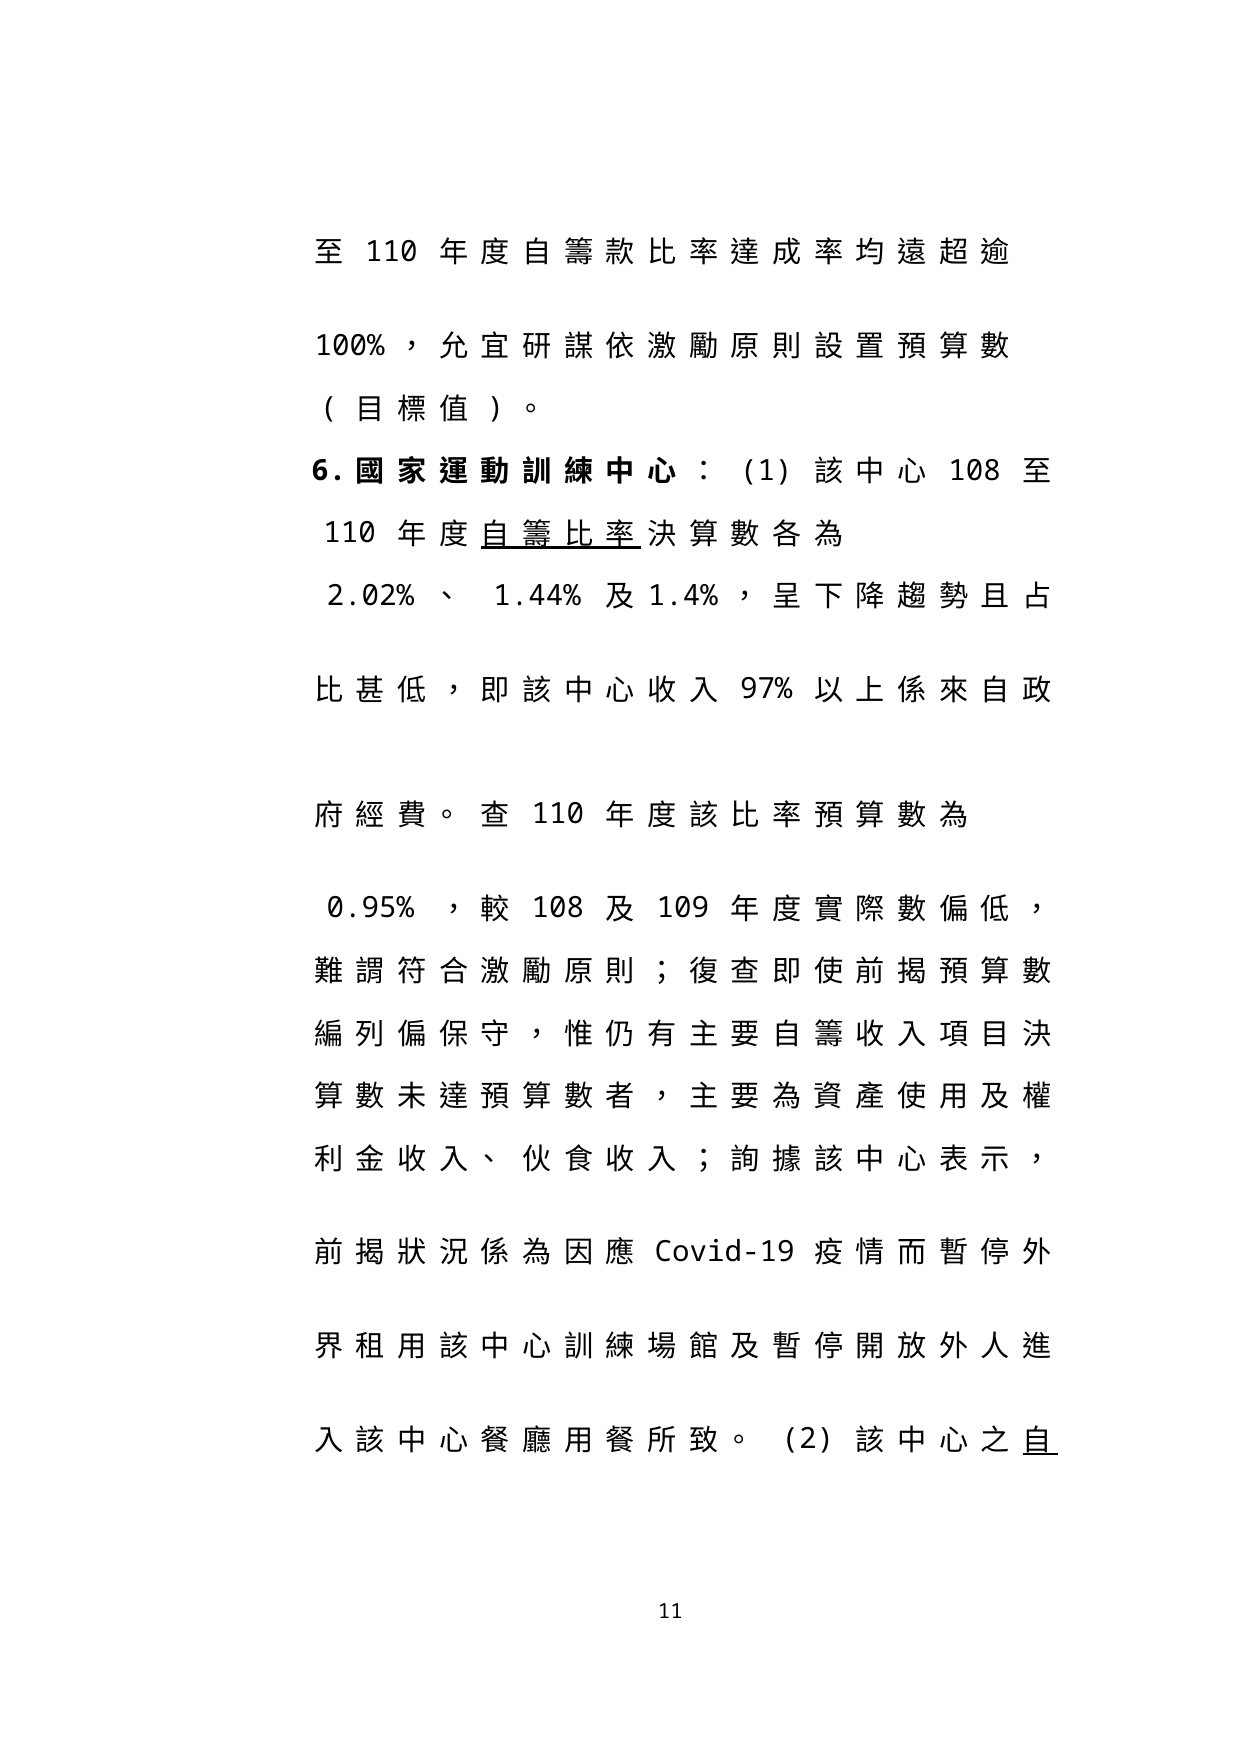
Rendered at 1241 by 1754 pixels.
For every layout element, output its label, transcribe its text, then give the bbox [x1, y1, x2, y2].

text 6.國家運動訓練中心：(1)該中心108至110年度自籌比率決算數各為2.02%、1.44%及1.4%，呈下降趨勢且占比甚低，即該中心收入97%以上係來自政府經費。查110年度該比率預算數為0.95%，較108及109年度實際數偏低，難謂符合激勵原則；復查即使前揭預算數編列偏保守，惟仍有主要自籌收入項目決算數未達預算數者，主要為資產使用及權利金收入、伙食收入；詢據該中心表示，前揭狀況係為因應Covid-19疫情而暫停外界租用該中心訓練場館及暫停開放外人進入該中心餐廳用餐所致。(2)該中心之自 [271, 427, 1058, 1490]
text 至110年度自籌款比率達成率均遠超逾100%，允宜研謀依激勵原則設置預算數(目標值)。 [271, 177, 1058, 427]
